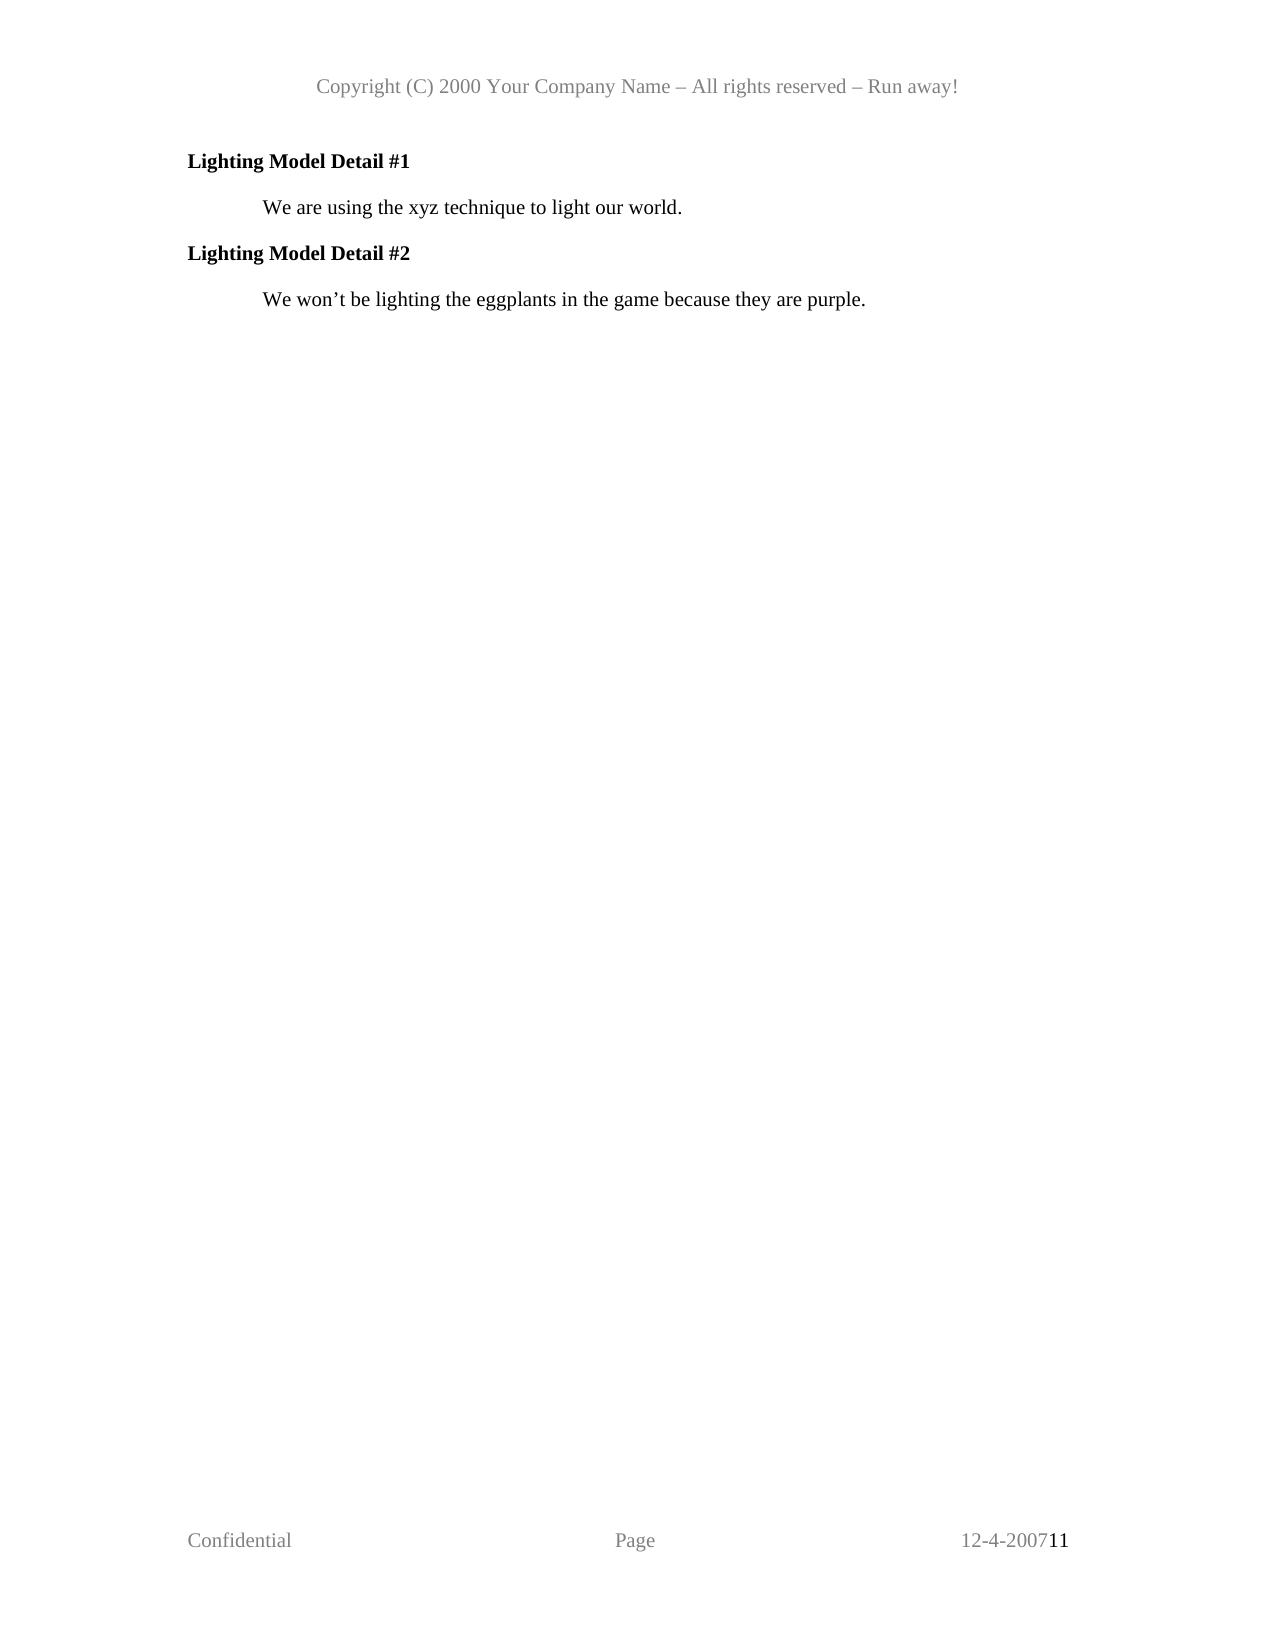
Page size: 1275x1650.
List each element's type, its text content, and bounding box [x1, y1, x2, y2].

text We are using the xyz technique to light our world. [187, 196, 1087, 219]
text We won’t be lighting the eggplants in the game because they are purple. [187, 288, 1087, 311]
subtitle Lighting Model Detail #2 [187, 242, 1087, 265]
subtitle Lighting Model Detail #1 [187, 150, 1087, 173]
